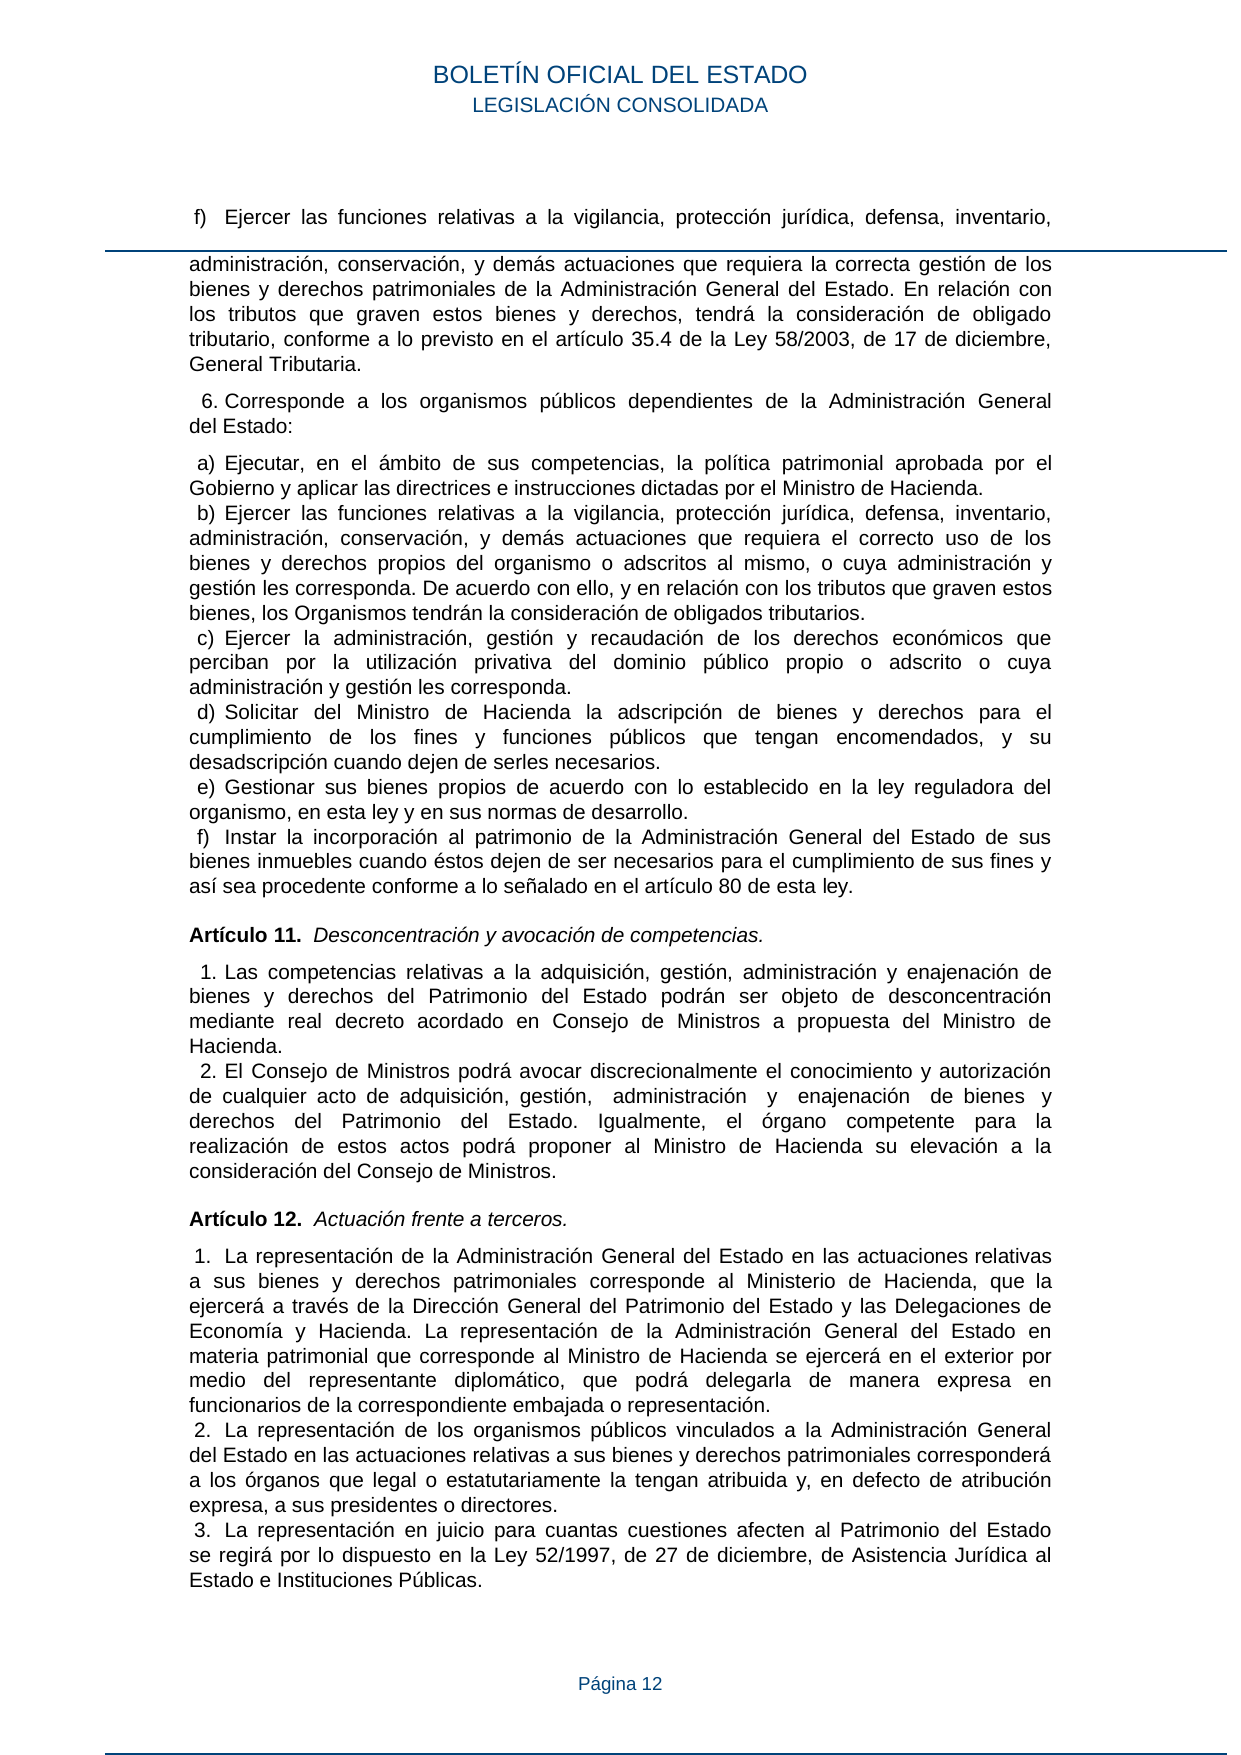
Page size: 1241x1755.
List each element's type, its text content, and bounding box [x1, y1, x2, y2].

list Solicitar del Ministro de Hacienda la adscripción de bienes y derechos para el cumplimiento de los fines y funciones públicos que tengan encomendados, y su desadscripción cuando dejen de serles necesarios. [161, 700, 1052, 774]
list Ejecutar, en el ámbito de sus competencias, la política patrimonial aprobada por el Gobierno y aplicar las directrices e instrucciones dictadas por el Ministro de Hacienda. [161, 451, 1052, 500]
list Ejercer la administración, gestión y recaudación de los derechos económicos que perciban por la utilización privativa del dominio público propio o adscrito o cuya administración y gestión les corresponda. [161, 625, 1052, 699]
list Corresponde a los organismos públicos dependientes de la Administración General del Estado: [166, 389, 1052, 438]
list Las competencias relativas a la adquisición, gestión, administración y enajenación de bienes y derechos del Patrimonio del Estado podrán ser objeto de desconcentración mediante real decreto acordado en Consejo de Ministros a propuesta del Ministro de Hacienda. [164, 959, 1052, 1058]
list La representación en juicio para cuantas cuestiones afecten al Patrimonio del Estado se regirá por lo dispuesto en la Ley 52/1997, de 27 de diciembre, de Asistencia Jurídica al Estado e Instituciones Públicas. [158, 1518, 1052, 1591]
text Artículo 12. Actuación frente a terceros. [189, 1207, 1195, 1231]
list Ejercer las funciones relativas a la vigilancia, protección jurídica, defensa, inventario, [158, 205, 1052, 250]
list administración, conservación, y demás actuaciones que requiera la correcta gestión de los bienes y derechos patrimoniales de la Administración General del Estado. En relación con los tributos que graven estos bienes y derechos, tendrá la consideración de obligado tributario, conforme a lo previsto en el artículo 35.4 de la Ley 58/2003, de 17 de diciembre, General Tributaria. [158, 252, 1052, 375]
list La representación de los organismos públicos vinculados a la Administración General del Estado en las actuaciones relativas a sus bienes y derechos patrimoniales corresponderá a los órganos que legal o estatutariamente la tengan atribuida y, en defecto de atribución expresa, a sus presidentes o directores. [158, 1418, 1052, 1517]
list Ejercer las funciones relativas a la vigilancia, protección jurídica, defensa, inventario, administración, conservación, y demás actuaciones que requiera el correcto uso de los bienes y derechos propios del organismo o adscritos al mismo, o cuya administración y gestión les corresponda. De acuerdo con ello, y en relación con los tributos que graven estos bienes, los Organismos tendrán la consideración de obligados tributarios. [161, 501, 1052, 624]
list El Consejo de Ministros podrá avocar discrecionalmente el conocimiento y autorización de cualquier acto de adquisición, gestión, administración y enajenación de bienes y derechos del Patrimonio del Estado. Igualmente, el órgano competente para la realización de estos actos podrá proponer al Ministro de Hacienda su elevación a la consideración del Consejo de Ministros. [164, 1059, 1052, 1183]
text Artículo 11. Desconcentración y avocación de competencias. [189, 923, 1195, 947]
list Instar la incorporación al patrimonio de la Administración General del Estado de sus bienes inmuebles cuando éstos dejen de ser necesarios para el cumplimiento de sus fines y así sea procedente conforme a lo señalado en el artículo 80 de esta ley. [161, 824, 1052, 898]
list Gestionar sus bienes propios de acuerdo con lo establecido en la ley reguladora del organismo, en esta ley y en sus normas de desarrollo. [161, 775, 1052, 823]
list La representación de la Administración General del Estado en las actuaciones relativas a sus bienes y derechos patrimoniales corresponde al Ministerio de Hacienda, que la ejercerá a través de la Dirección General del Patrimonio del Estado y las Delegaciones de Economía y Hacienda. La representación de la Administración General del Estado en materia patrimonial que corresponde al Ministro de Hacienda se ejercerá en el exterior por medio del representante diplomático, que podrá delegarla de manera expresa en funcionarios de la correspondiente embajada o representación. [158, 1244, 1052, 1417]
